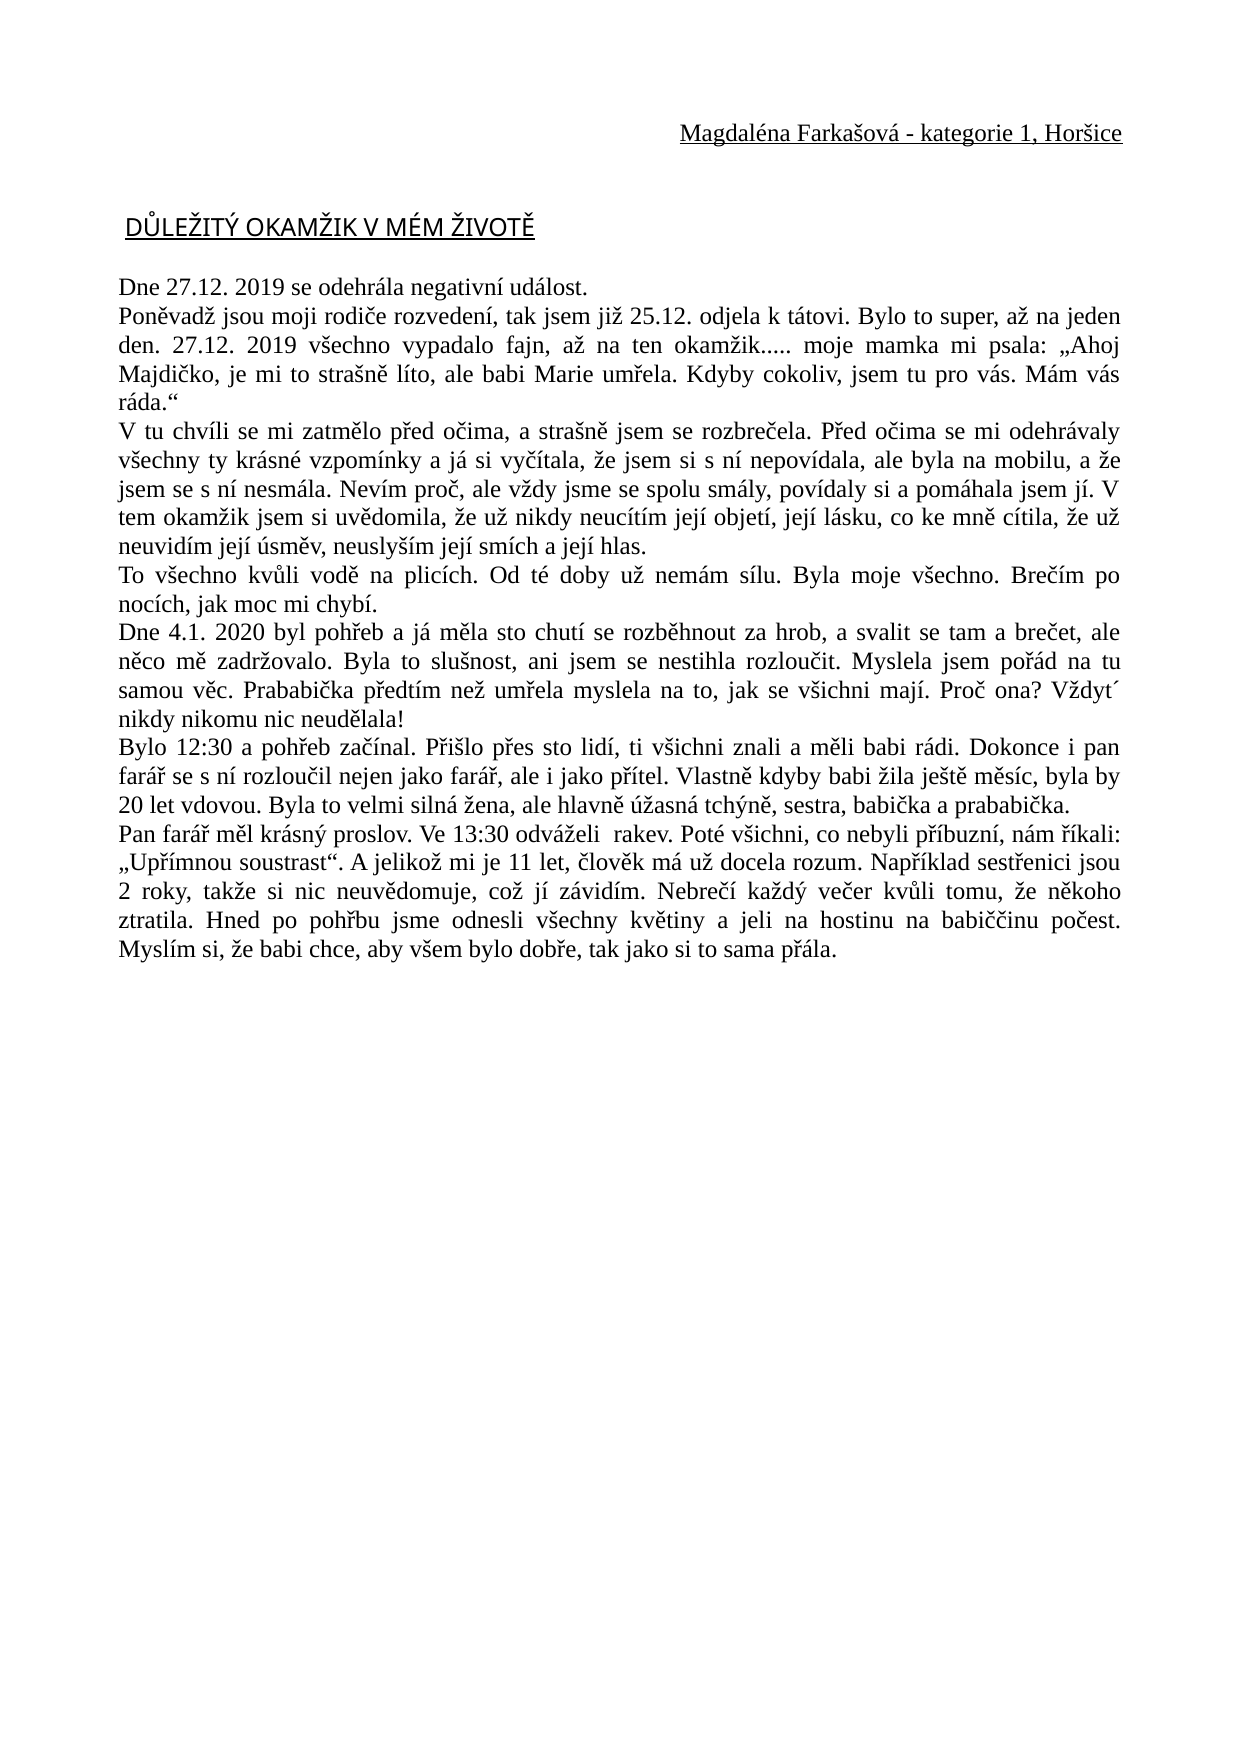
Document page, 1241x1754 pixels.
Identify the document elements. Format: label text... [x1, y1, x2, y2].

text Bylo 12:30 a pohřeb začínal. Přišlo přes sto lidí, ti všichni znali a měli babi rádi. Dokonce i pan farář se s ní rozloučil nejen jako farář, ale i jako přítel. Vlastně kdyby babi žila ještě měsíc, byla by 20 let vdovou. Byla to velmi silná žena, ale hlavně úžasná tchýně, sestra, babička a prababička. [118, 732, 1122, 819]
text Poněvadž jsou moji rodiče rozvedení, tak jsem již 25.12. odjela k tátovi. Bylo to super, až na jeden den. 27.12. 2019 všechno vypadalo fajn, až na ten okamžik..... moje mamka mi psala: „Ahoj Majdičko, je mi to strašně líto, ale babi Marie umřela. Kdyby cokoliv, jsem tu pro vás. Mám vás ráda.“ [118, 301, 1122, 416]
text DŮLEŽITÝ OKAMŽIK V MÉM ŽIVOTĚ [118, 210, 1122, 244]
text To všechno kvůli vodě na plicích. Od té doby už nemám sílu. Byla moje všechno. Brečím po nocích, jak moc mi chybí. [118, 560, 1122, 617]
text Pan farář měl krásný proslov. Ve 13:30 odváželi rakev. Poté všichni, co nebyli příbuzní, nám říkali: „Upřímnou soustrast“. A jelikož mi je 11 let, člověk má už docela rozum. Například sestřenici jsou 2 roky, takže si nic neuvědomuje, což jí závidím. Nebrečí každý večer kvůli tomu, že někoho ztratila. Hned po pohřbu jsme odnesli všechny květiny a jeli na hostinu na babiččinu počest. Myslím si, že babi chce, aby všem bylo dobře, tak jako si to sama přála. [118, 819, 1122, 962]
text Magdaléna Farkašová - kategorie 1, Horšice [118, 118, 1122, 147]
text Dne 27.12. 2019 se odehrála negativní událost. [118, 272, 1122, 301]
text V tu chvíli se mi zatmělo před očima, a strašně jsem se rozbrečela. Před očima se mi odehrávaly všechny ty krásné vzpomínky a já si vyčítala, že jsem si s ní nepovídala, ale byla na mobilu, a že jsem se s ní nesmála. Nevím proč, ale vždy jsme se spolu smály, povídaly si a pomáhala jsem jí. V tem okamžik jsem si uvědomila, že už nikdy neucítím její objetí, její lásku, co ke mně cítila, že už neuvidím její úsměv, neuslyším její smích a její hlas. [118, 416, 1122, 560]
text Dne 4.1. 2020 byl pohřeb a já měla sto chutí se rozběhnout za hrob, a svalit se tam a brečet, ale něco mě zadržovalo. Byla to slušnost, ani jsem se nestihla rozloučit. Myslela jsem pořád na tu samou věc. Prababička předtím než umřela myslela na to, jak se všichni mají. Proč ona? Vždyt´ nikdy nikomu nic neudělala! [118, 617, 1122, 732]
